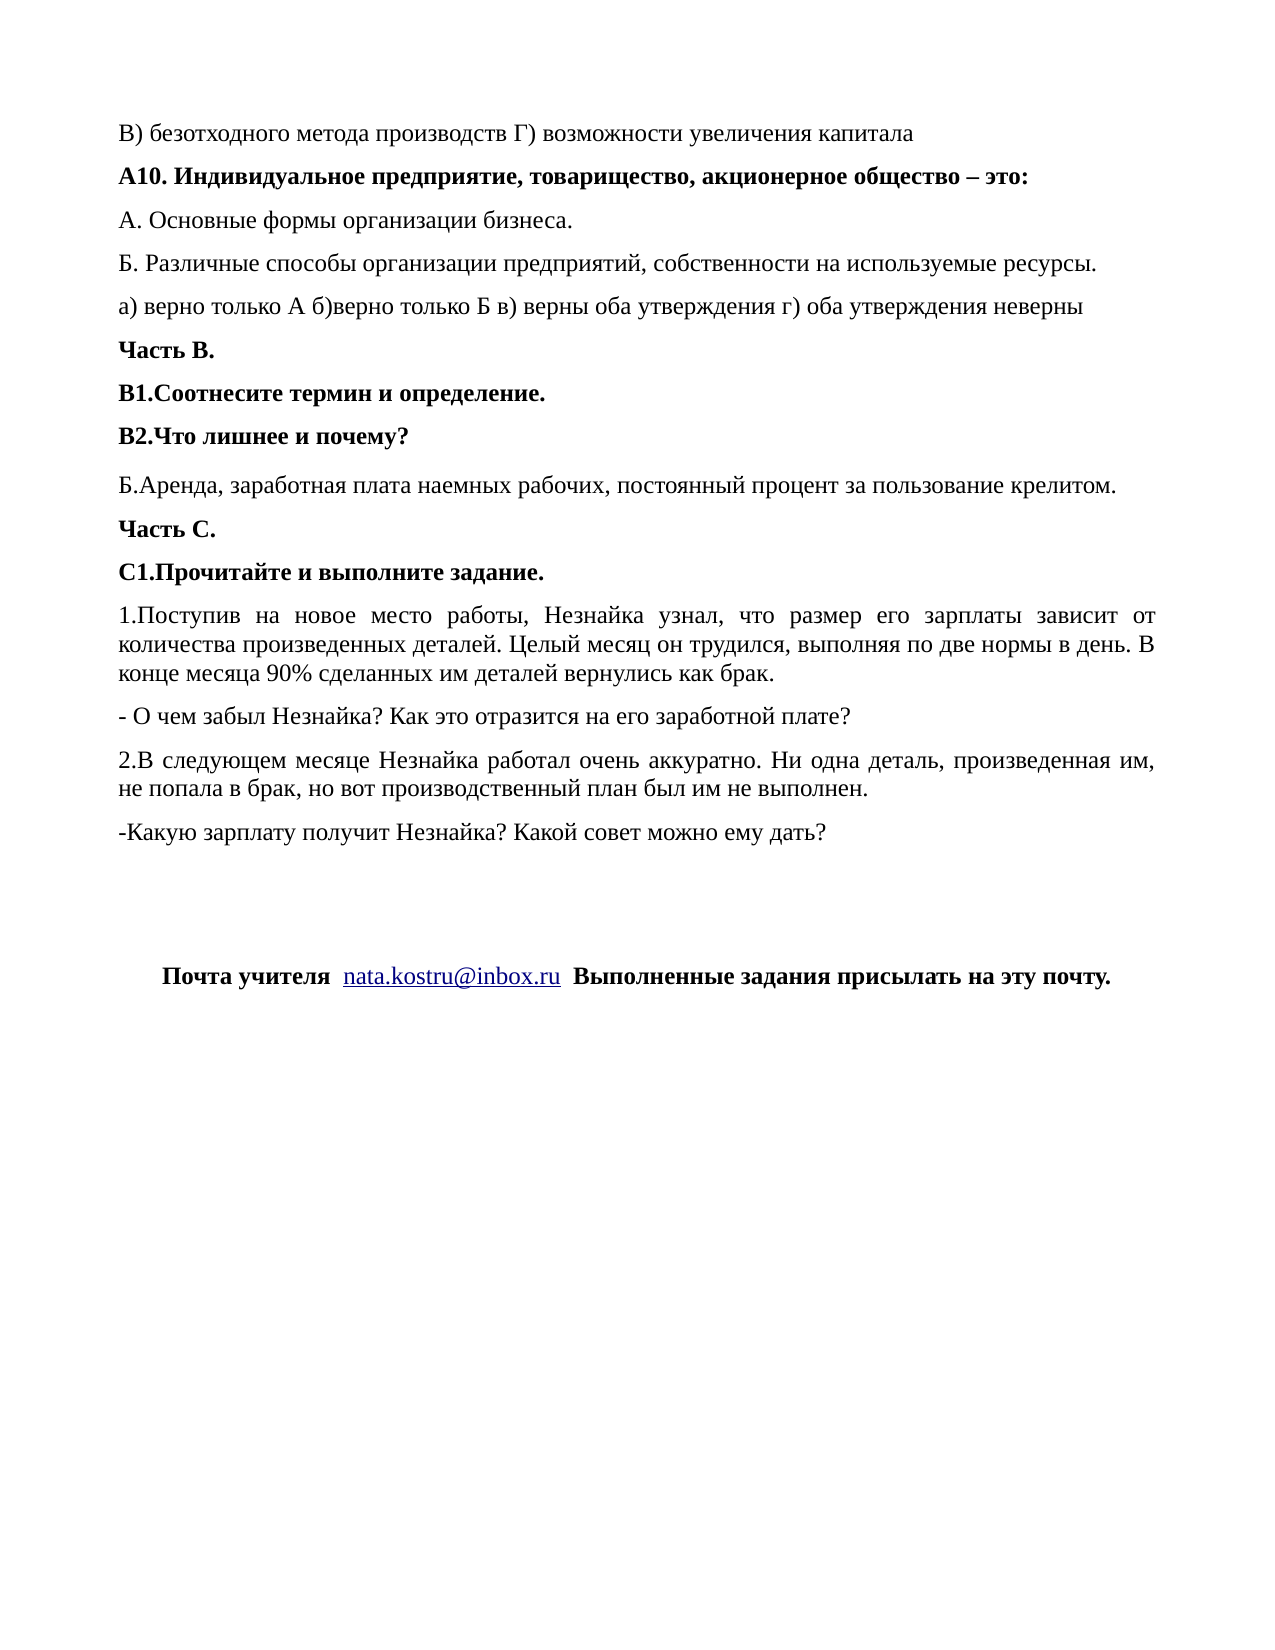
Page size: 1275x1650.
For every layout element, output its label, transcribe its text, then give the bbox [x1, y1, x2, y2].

text а) верно только А б)верно только Б в) верны оба утверждения г) оба утверждения неверны [118, 291, 1157, 320]
text А. Основные формы организации бизнеса. [118, 205, 1157, 233]
text В) безотходного метода производств Г) возможности увеличения капитала [118, 118, 1157, 147]
text Часть В. [118, 335, 1157, 363]
text Почта учителя nata.kostru@inbox.ru Выполненные задания присылать на эту почту. [118, 961, 1157, 990]
text 2.В следующем месяце Незнайка работал очень аккуратно. Ни одна деталь, произведенная им, не попала в брак, но вот производственный план был им не выполнен. [118, 745, 1157, 802]
text А10. Индивидуальное предприятие, товарищество, акционерное общество – это: [118, 161, 1157, 190]
text Часть С. [118, 514, 1157, 543]
text 1.Поступив на новое место работы, Незнайка узнал, что размер его зарплаты зависит от количества произведенных деталей. Целый месяц он трудился, выполняя по две нормы в день. В конце месяца 90% сделанных им деталей вернулись как брак. [118, 601, 1157, 687]
text С1.Прочитайте и выполните задание. [118, 557, 1157, 586]
text Б.Аренда, заработная плата наемных рабочих, постоянный процент за пользование крелитом. [118, 471, 1157, 499]
text - О чем забыл Незнайка? Как это отразится на его заработной плате? [118, 701, 1157, 730]
text -Какую зарплату получит Незнайка? Какой совет можно ему дать? [118, 817, 1157, 846]
text В2.Что лишнее и почему? [118, 421, 1157, 450]
text В1.Соотнесите термин и определение. [118, 378, 1157, 407]
text Б. Различные способы организации предприятий, собственности на используемые ресурсы. [118, 248, 1157, 277]
